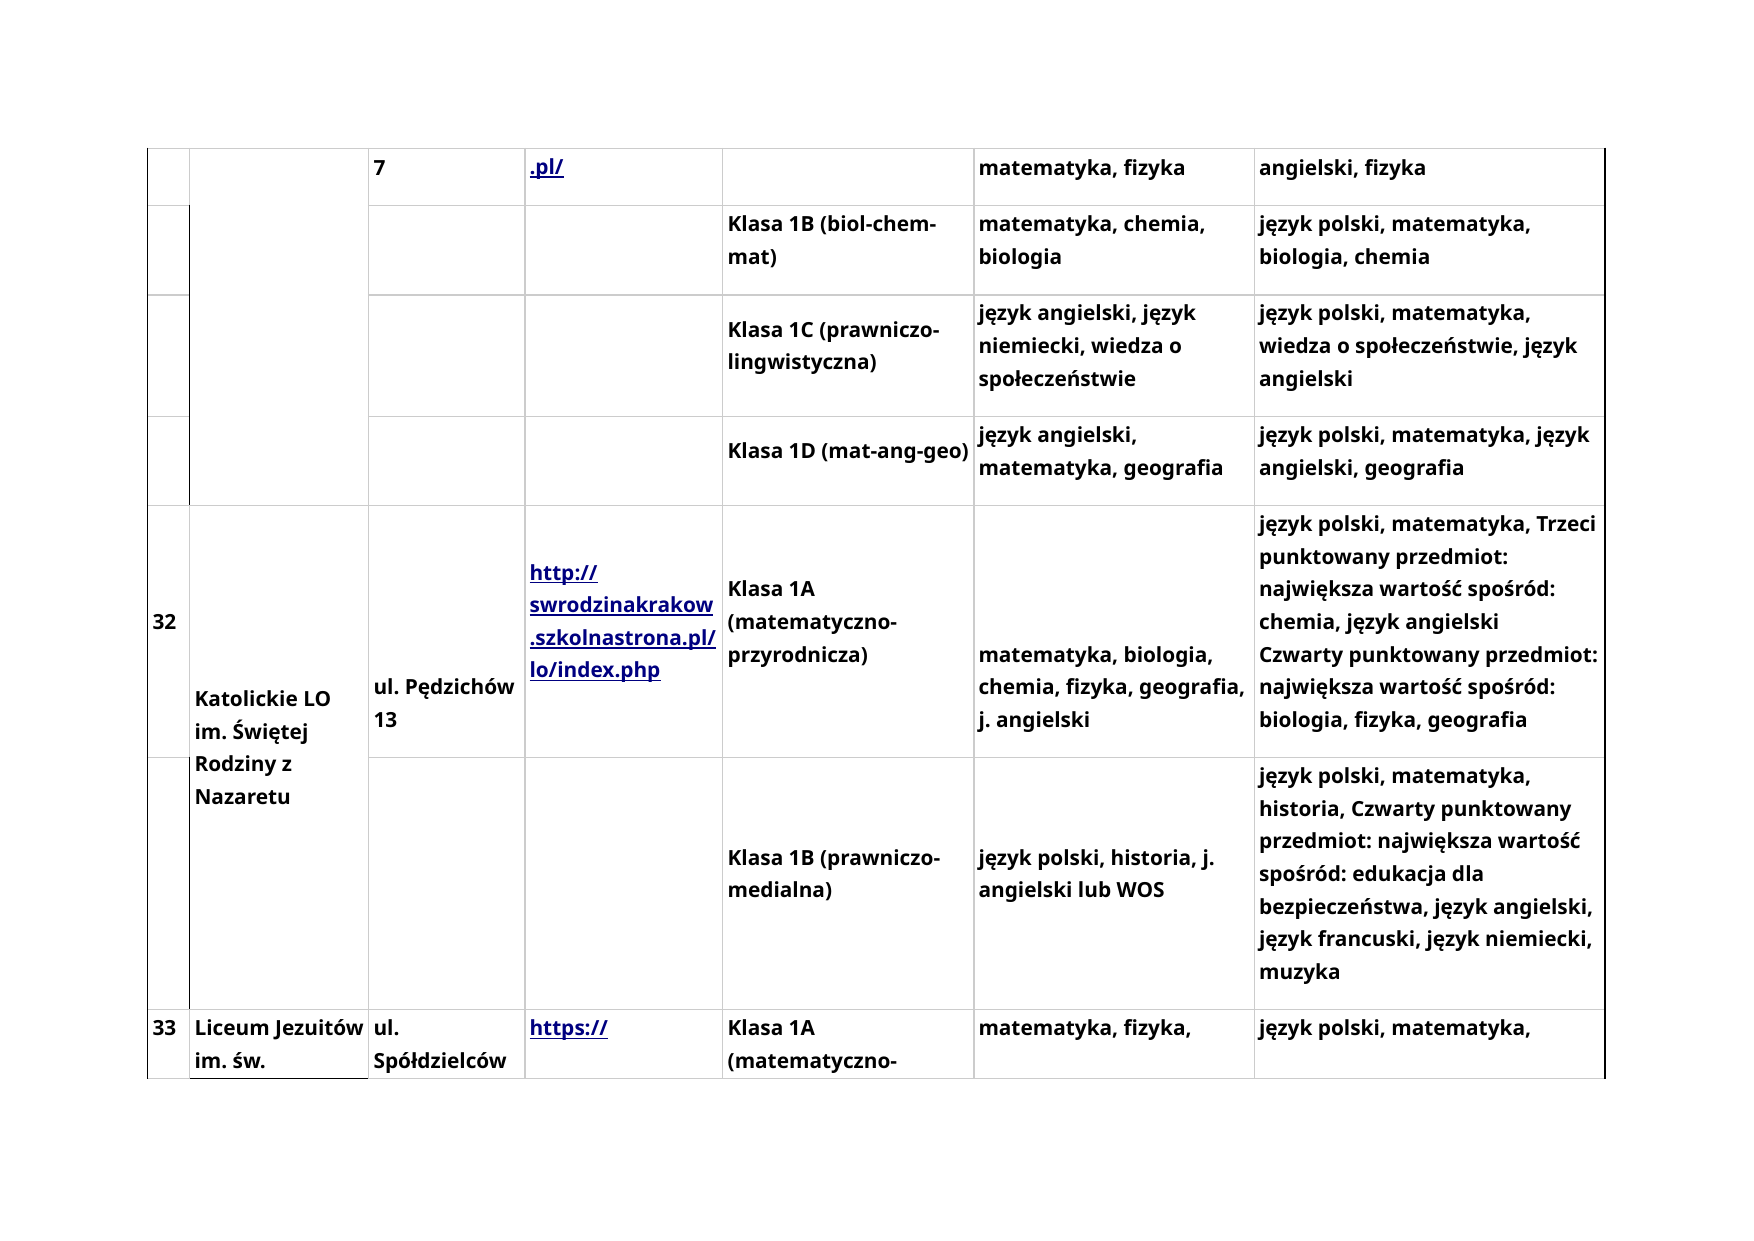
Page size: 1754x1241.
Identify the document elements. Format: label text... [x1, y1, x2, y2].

table_cell [723, 149, 973, 205]
table_cell [148, 758, 189, 1009]
table_cell Klasa 1A (matematyczno- [723, 1010, 973, 1078]
table_cell http://swrodzinakrakow.szkolnastrona.pl/lo/index.php [526, 506, 722, 757]
table_cell matematyka, fizyka [975, 149, 1254, 205]
table_cell język angielski, matematyka, geografia [975, 417, 1254, 504]
table_cell 7 [369, 149, 524, 205]
table_cell [369, 758, 524, 1009]
table_cell ul. Pędzichów 13 [369, 506, 524, 757]
table_cell ul. Spółdzielców [369, 1010, 524, 1078]
table_cell język polski, matematyka, język angielski, geografia [1255, 417, 1604, 504]
table_cell [148, 149, 189, 205]
table_cell [148, 206, 189, 294]
table_cell Klasa 1D (mat-ang-geo) [723, 417, 973, 504]
table_cell https:// [526, 1010, 722, 1078]
table_cell Klasa 1B (prawniczo-medialna) [723, 758, 973, 1009]
table_cell [369, 296, 524, 416]
table_cell język polski, matematyka, historia, Czwarty punktowany przedmiot: największa wartość spośród: edukacja dla bezpieczeństwa, język angielski, język francuski, język niemiecki, muzyka [1255, 758, 1604, 1009]
table_cell Liceum Jezuitów im. św. [190, 1010, 368, 1078]
table_cell Klasa 1A (matematyczno-przyrodnicza) [723, 506, 973, 757]
table_cell język polski, matematyka, wiedza o społeczeństwie, język angielski [1255, 296, 1604, 416]
table_cell [526, 417, 722, 504]
table_cell język polski, matematyka, biologia, chemia [1255, 206, 1604, 294]
table_cell Klasa 1C (prawniczo-lingwistyczna) [723, 296, 973, 416]
table_cell [148, 417, 189, 504]
table_cell [526, 758, 722, 1009]
table_cell [369, 417, 524, 504]
table_cell [526, 206, 722, 294]
table_cell matematyka, fizyka, [975, 1010, 1254, 1078]
table_cell 32 [148, 506, 189, 757]
table_cell 33 [148, 1010, 189, 1078]
table_cell [148, 296, 189, 416]
table_cell .pl/ [526, 149, 722, 205]
table_cell język polski, matematyka, [1255, 1010, 1604, 1078]
table_cell matematyka, biologia, chemia, fizyka, geografia, j. angielski [975, 506, 1254, 757]
table_cell język polski, matematyka, Trzeci punktowany przedmiot: największa wartość spośród: chemia, język angielski Czwarty punktowany przedmiot: największa wartość spośród: biologia, fizyka, geografia [1255, 506, 1604, 757]
table_cell matematyka, chemia, biologia [975, 206, 1254, 294]
table_cell język polski, historia, j. angielski lub WOS [975, 758, 1254, 1009]
table_cell angielski, fizyka [1255, 149, 1604, 205]
table_cell Katolickie LO im. Świętej Rodziny z Nazaretu [190, 506, 368, 1009]
table_cell Klasa 1B (biol-chem-mat) [723, 206, 973, 294]
table_cell [526, 296, 722, 416]
table_cell [190, 149, 368, 504]
table_cell [369, 206, 524, 294]
table_cell język angielski, język niemiecki, wiedza o społeczeństwie [975, 296, 1254, 416]
